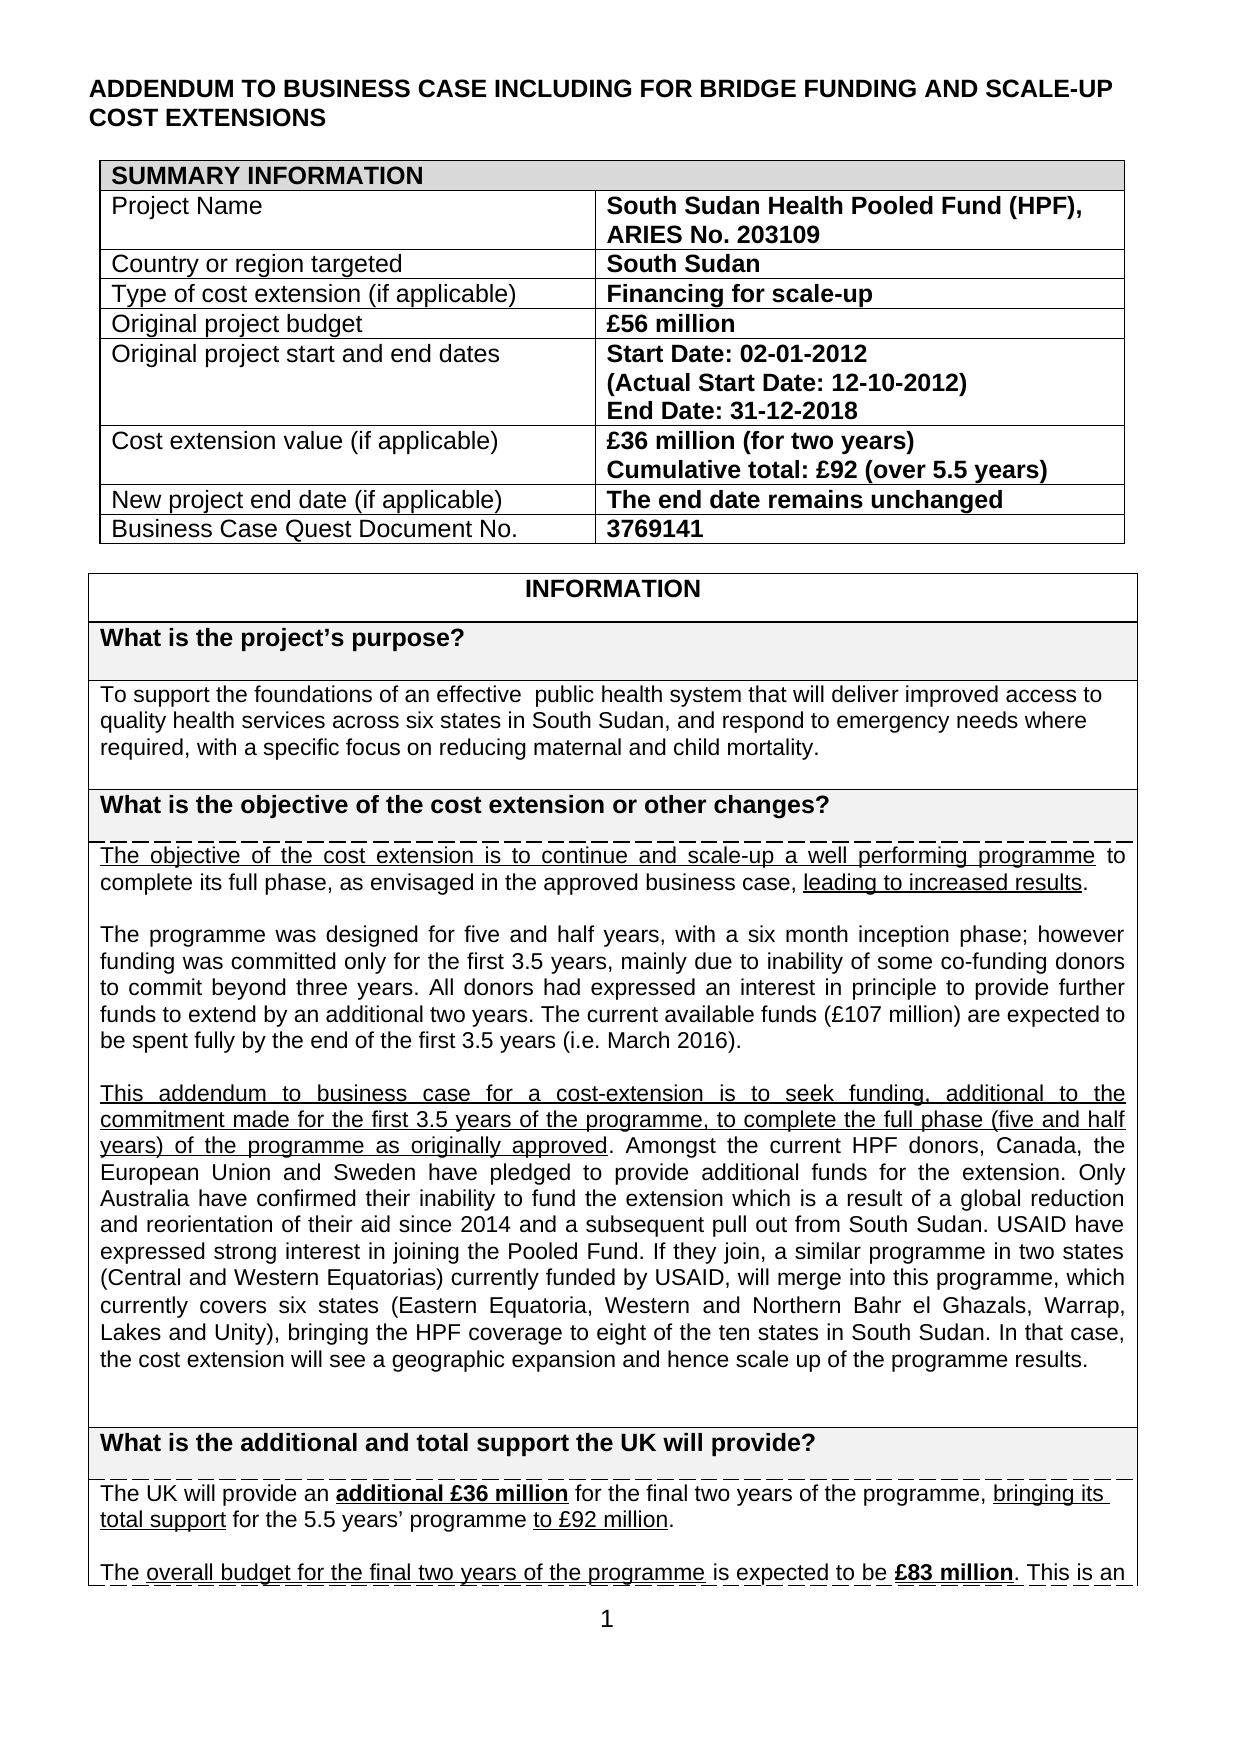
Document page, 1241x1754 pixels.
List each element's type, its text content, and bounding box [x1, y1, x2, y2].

table_header SUMMARY INFORMATION [101, 161, 595, 190]
table_cell Original project start and end dates [101, 339, 595, 425]
table_cell The end date remains unchanged [596, 485, 1124, 513]
table_cell Original project budget [101, 309, 595, 338]
table_cell £36 million (for two years) Cumulative total: £92 (over 5.5 years) [596, 426, 1124, 484]
table_cell £56 million [596, 309, 1124, 338]
table_cell What is the objective of the cost extension or other changes? [89, 790, 1137, 841]
table_cell Cost extension value (if applicable) [101, 426, 595, 484]
table_cell The UK will provide an additional £36 million for the final two years of the programme, bringing its total support for the 5.5 years’ programme to £92 million. The overall budget for the final two years of the programme is expected to be £83 million. This is an [89, 1479, 1137, 1585]
table_header [595, 161, 1124, 190]
text ADDENDUM TO BUSINESS CASE INCLUDING FOR BRIDGE FUNDING AND SCALE-UP COST EXTENSIONS [89, 74, 1140, 131]
table_cell The objective of the cost extension is to continue and scale-up a well performing programme to complete its full phase, as envisaged in the approved business case, leading to increased results. The programme was designed for five and half years, with a six month inception phase; however funding was committed only for the first 3.5 years, mainly due to inability of some co-funding donors to commit beyond three years. All donors had expressed an interest in principle to provide further funds to extend by an additional two years. The current available funds (£107 million) are expected to be spent fully by the end of the first 3.5 years (i.e. March 2016). This addendum to business case for a cost-extension is to seek funding, additional to the commitment made for the first 3.5 years of the programme, to complete the full phase (five and half years) of the programme as originally approved. Amongst the current HPF donors, Canada, the European Union and Sweden have pledged to provide additional funds for the extension. Only Australia have confirmed their inability to fund the extension which is a result of a global reduction and reorientation of their aid since 2014 and a subsequent pull out from South Sudan. USAID have expressed strong interest in joining the Pooled Fund. If they join, a similar programme in two states (Central and Western Equatorias) currently funded by USAID, will merge into this programme, which currently covers six states (Eastern Equatoria, Western and Northern Bahr el Ghazals, Warrap, Lakes and Unity), bringing the HPF coverage to eight of the ten states in South Sudan. In that case, the cost extension will see a geographic expansion and hence scale up of the programme results. [89, 841, 1137, 1427]
table_cell Financing for scale-up [596, 279, 1124, 308]
table_cell 3769141 [596, 515, 1124, 543]
table_header INFORMATION [89, 574, 1137, 621]
table_cell Business Case Quest Document No. [101, 515, 595, 543]
table_cell What is the project’s purpose? [89, 623, 1137, 680]
table_cell New project end date (if applicable) [101, 485, 595, 513]
table_cell Type of cost extension (if applicable) [101, 279, 595, 308]
table_cell South Sudan [596, 250, 1124, 278]
table_cell South Sudan Health Pooled Fund (HPF), ARIES No. 203109 [596, 191, 1124, 248]
table_cell Country or region targeted [101, 250, 595, 278]
table_cell Project Name [101, 191, 595, 248]
table_cell To support the foundations of an effective public health system that will deliver improved access to quality health services across six states in South Sudan, and respond to emergency needs where required, with a specific focus on reducing maternal and child mortality. [89, 681, 1137, 789]
table_cell Start Date: 02-01-2012 (Actual Start Date: 12-10-2012) End Date: 31-12-2018 [596, 339, 1124, 425]
table_cell What is the additional and total support the UK will provide? [89, 1428, 1137, 1479]
